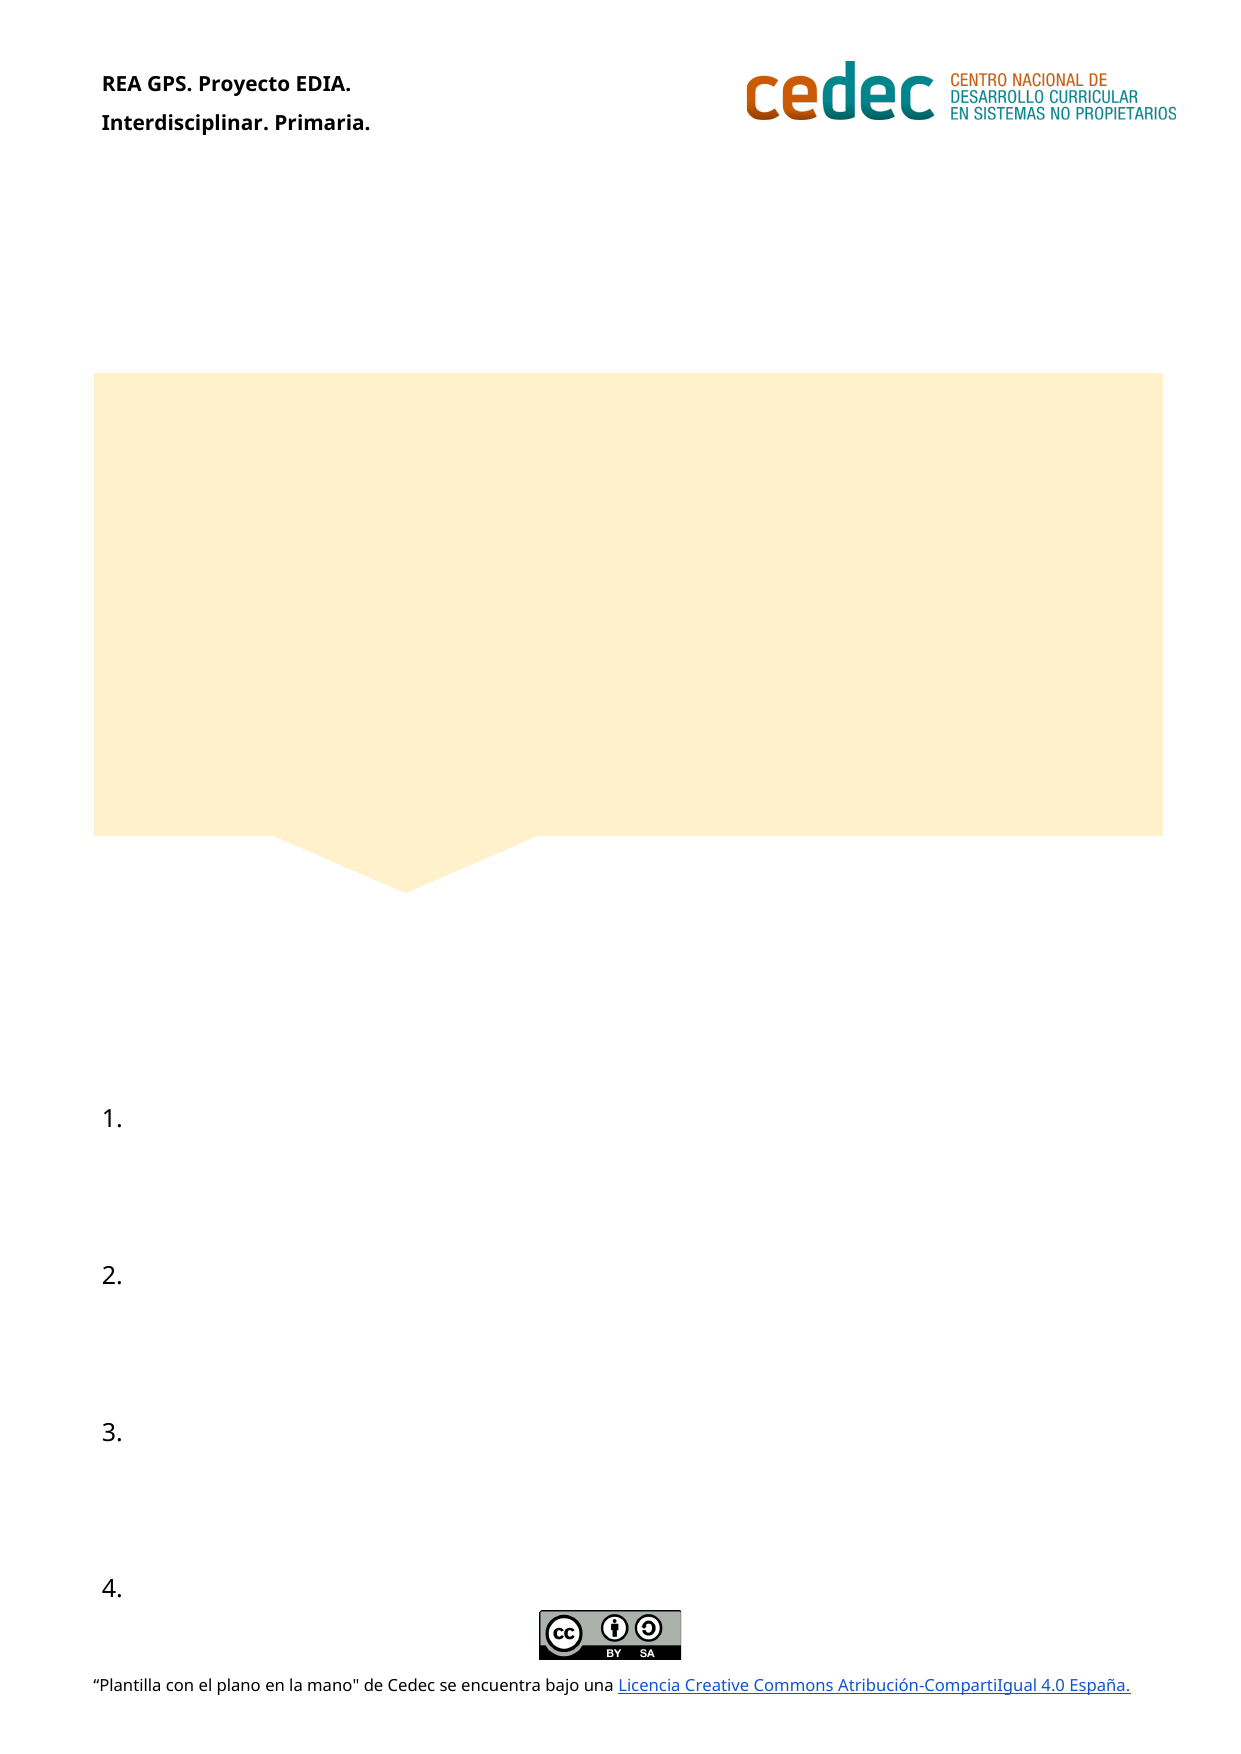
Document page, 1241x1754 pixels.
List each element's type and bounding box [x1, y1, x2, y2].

picture [539, 1610, 682, 1660]
picture [746, 61, 1176, 120]
